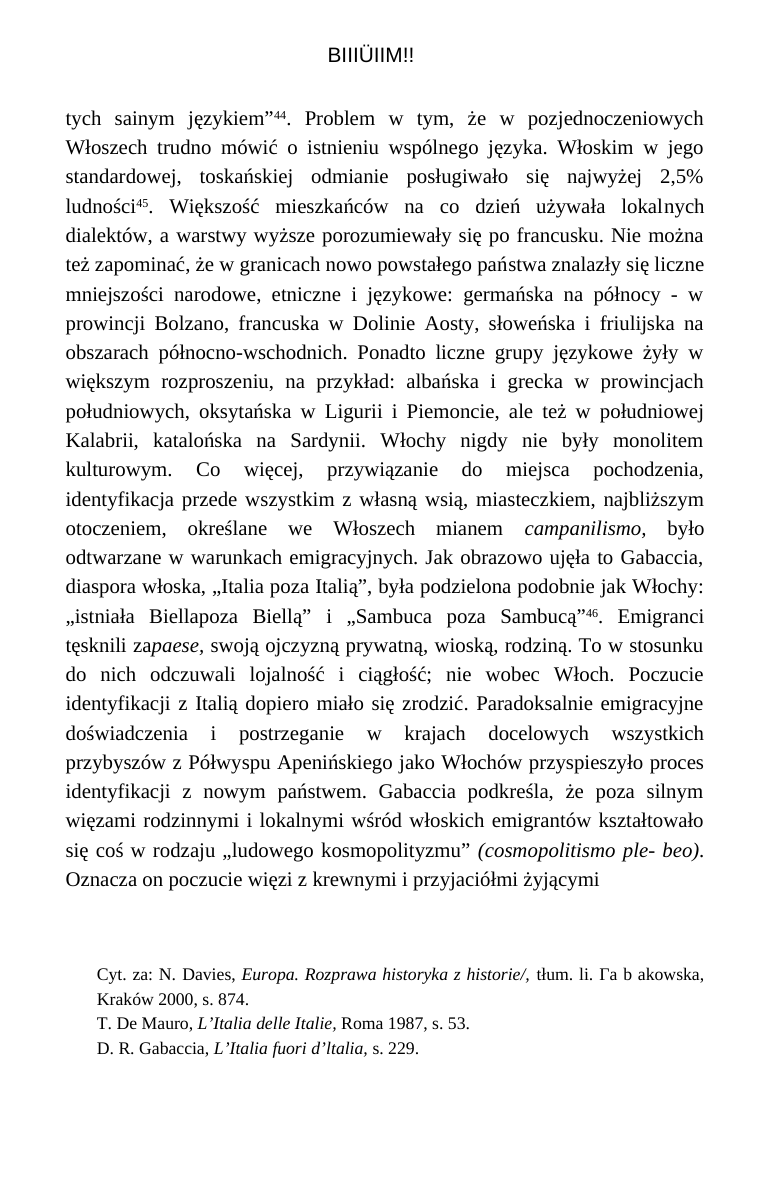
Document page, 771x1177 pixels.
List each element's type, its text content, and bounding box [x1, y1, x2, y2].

text D. R. Gabaccia, L’Italia fuori d’ltalia, s. 229. [97, 1038, 704, 1058]
text T. De Mauro, L’Italia delle Italie, Roma 1987, s. 53. [97, 1013, 704, 1033]
text tych sainym językiem”44. Problem w tym, że w pozjednoczeniowych Włoszech trudno mówić o istnieniu wspólnego języka. Włoskim w jego standardowej, toskańskiej odmianie posługiwało się najwyżej 2,5% ludności45. Większość mieszkańców na co dzień używała lokal­nych dialektów, a warstwy wyższe porozumiewały się po francusku. Nie można też zapominać, że w granicach nowo powstałego pań­stwa znalazły się liczne mniejszości narodowe, etniczne i językowe: germańska na północy - w prowincji Bolzano, francuska w Dolinie Aosty, słoweńska i friulijska na obszarach północno-wschodnich. Ponadto liczne grupy językowe żyły w większym rozproszeniu, na przykład: albańska i grecka w prowincjach południowych, oksytańska w Ligurii i Piemoncie, ale też w południowej Kalabrii, katalońska na Sardynii. Włochy nigdy nie były monolitem kulturowym. Co więcej, przywiązanie do miejsca pochodzenia, identyfikacja przede wszyst­kim z własną wsią, miasteczkiem, najbliższym otoczeniem, określane we Włoszech mianem campanilismo, było odtwarzane w warunkach emigracyjnych. Jak obrazowo ujęła to Gabaccia, diaspora włoska, „Italia poza Italią”, była podzielona podobnie jak Włochy: „istniała Biellapoza Biellą” i „Sambuca poza Sambucą”46. Emigranci tęsknili zapaese, swoją ojczyzną prywatną, wioską, rodziną. To w stosunku do nich odczuwali lojalność i ciągłość; nie wobec Włoch. Poczucie identyfikacji z Italią dopiero miało się zrodzić. Paradoksalnie emigracyjne doświadczenia i postrzeganie w krajach docelowych wszystkich przybyszów z Półwy­spu Apenińskiego jako Włochów przyspieszyło proces identyfikacji z nowym państwem. Gabaccia podkreśla, że poza silnym więzami rodzinnymi i lokalnymi wśród włoskich emigrantów kształtowało się coś w rodzaju „ludowego kosmopolityzmu” (cosmopolitismo ple- beo). Oznacza on poczucie więzi z krewnymi i przyjaciółmi żyjącymi [65, 106, 704, 891]
text BIIIÜIIM!! [327, 43, 441, 67]
text Cyt. za: N. Davies, Europa. Rozprawa historyka z historie/, tłum. li. Га b akow­ska, Kraków 2000, s. 874. [97, 963, 704, 1009]
